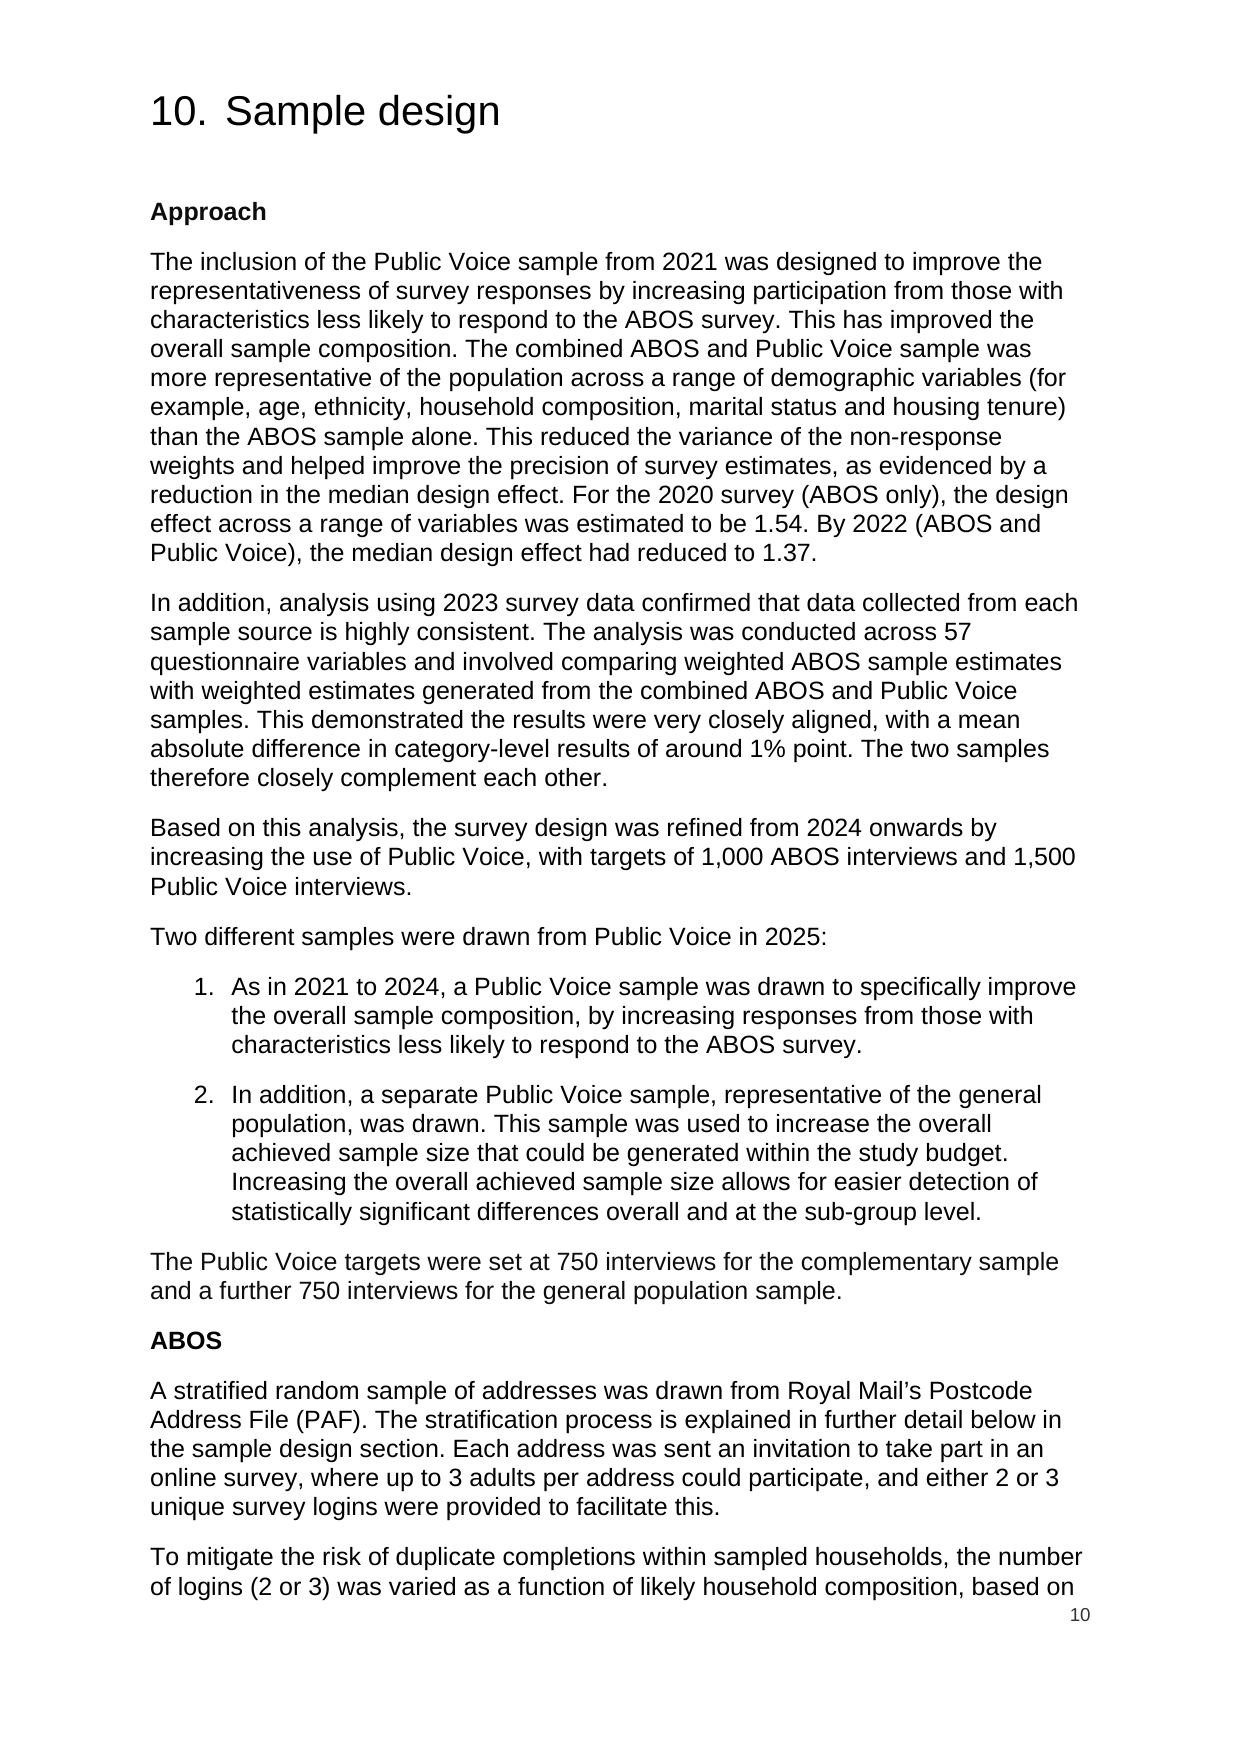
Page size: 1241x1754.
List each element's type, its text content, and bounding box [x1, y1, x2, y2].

text Two different samples were drawn from Public Voice in 2025: [150, 922, 1090, 951]
text The inclusion of the Public Voice sample from 2021 was designed to improve the representativeness of survey responses by increasing participation from those with characteristics less likely to respond to the ABOS survey. This has improved the overall sample composition. The combined ABOS and Public Voice sample was more representative of the population across a range of demographic variables (for example, age, ethnicity, household composition, marital status and housing tenure) than the ABOS sample alone. This reduced the variance of the non-response weights and helped improve the precision of survey estimates, as evidenced by a reduction in the median design effect. For the 2020 survey (ABOS only), the design effect across a range of variables was estimated to be 1.54. By 2022 (ABOS and Public Voice), the median design effect had reduced to 1.37. [150, 247, 1090, 567]
text In addition, analysis using 2023 survey data confirmed that data collected from each sample source is highly consistent. The analysis was conducted across 57 questionnaire variables and involved comparing weighted ABOS sample estimates with weighted estimates generated from the combined ABOS and Public Voice samples. This demonstrated the results were very closely aligned, with a mean absolute difference in category-level results of around 1% point. The two samples therefore closely complement each other. [150, 588, 1090, 792]
text To mitigate the risk of duplicate completions within sampled households, the number of logins (2 or 3) was varied as a function of likely household composition, based on [150, 1542, 1090, 1601]
text Based on this analysis, the survey design was refined from 2024 onwards by increasing the use of Public Voice, with targets of 1,000 ABOS interviews and 1,500 Public Voice interviews. [150, 813, 1090, 901]
text A stratified random sample of addresses was drawn from Royal Mail’s Postcode Address File (PAF). The stratification process is explained in further detail below in the sample design section. Each address was sent an invitation to take part in an online survey, where up to 3 adults per address could participate, and either 2 or 3 unique survey logins were provided to facilitate this. [150, 1376, 1090, 1522]
text The Public Voice targets were set at 750 interviews for the complementary sample and a further 750 interviews for the general population sample. [150, 1247, 1090, 1305]
text ABOS [150, 1326, 1090, 1355]
text Approach [150, 197, 1090, 226]
list As in 2021 to 2024, a Public Voice sample was drawn to specifically improve the overall sample composition, by increasing responses from those with characteristics less likely to respond to the ABOS survey. [194, 972, 1090, 1059]
subtitle Sample design [150, 86, 1090, 134]
list In addition, a separate Public Voice sample, representative of the general population, was drawn. This sample was used to increase the overall achieved sample size that could be generated within the study budget. Increasing the overall achieved sample size allows for easier detection of statistically significant differences overall and at the sub-group level. [194, 1080, 1090, 1226]
